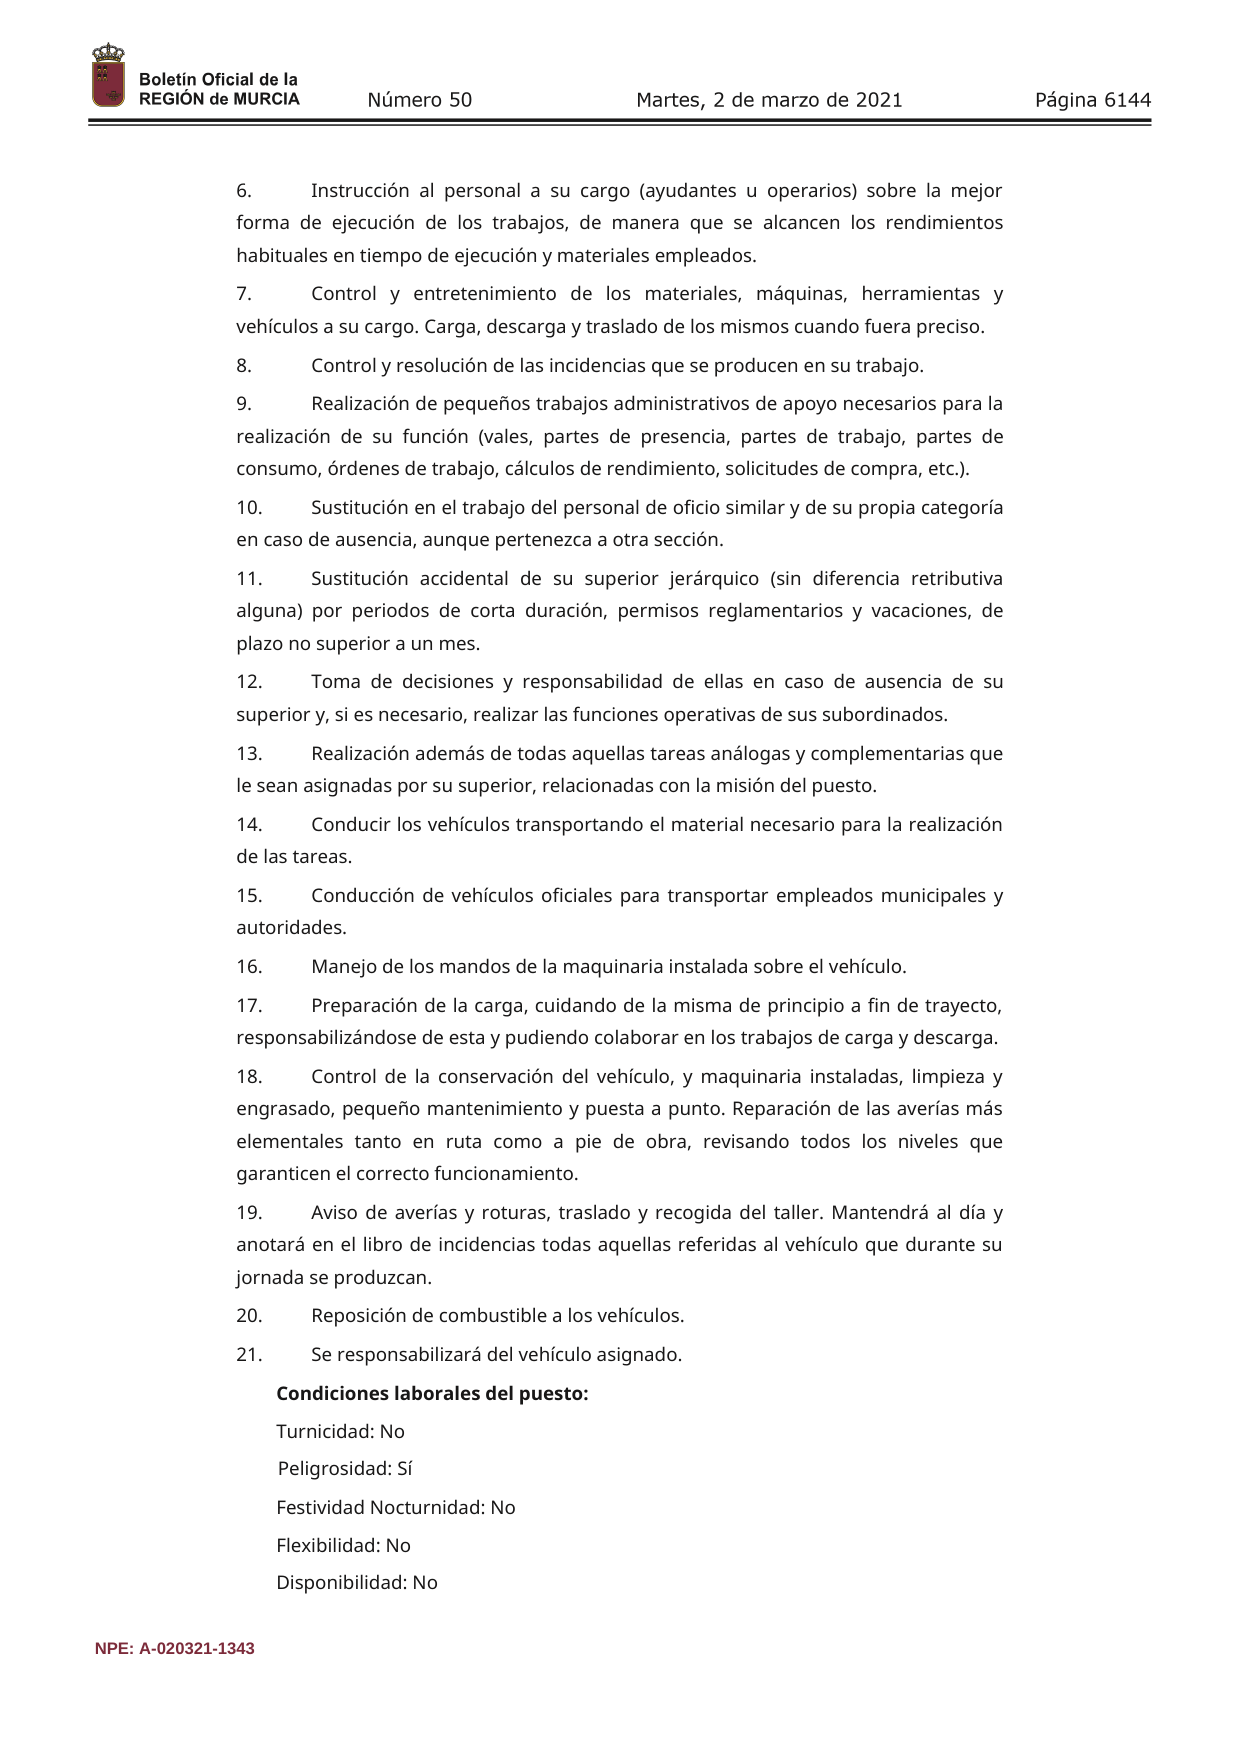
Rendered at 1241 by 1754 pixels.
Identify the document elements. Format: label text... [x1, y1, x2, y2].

list Control de la conservación del vehículo, y maquinaria instaladas, limpieza y engrasado, pequeño mantenimiento y puesta a punto. Reparación de las averías más elementales tanto en ruta como a pie de obra, revisando todos los niveles que garanticen el correcto funcionamiento. [236, 1063, 1004, 1186]
text Peligrosidad: Sí [278, 1456, 1004, 1481]
list Instrucción al personal a su cargo (ayudantes u operarios) sobre la mejor forma de ejecución de los trabajos, de manera que se alcancen los rendimientos habituales en tiempo de ejecución y materiales empleados. [236, 177, 1004, 267]
list Manejo de los mandos de la maquinaria instalada sobre el vehículo. [236, 953, 1004, 979]
list Realización de pequeños trabajos administrativos de apoyo necesarios para la realización de su función (vales, partes de presencia, partes de trabajo, partes de consumo, órdenes de trabajo, cálculos de rendimiento, solicitudes de compra, etc.). [236, 391, 1004, 481]
text Condiciones laborales del puesto: [276, 1380, 1004, 1406]
list Preparación de la carga, cuidando de la misma de principio a fin de trayecto, responsabilizándose de esta y pudiendo colaborar en los trabajos de carga y descarga. [236, 992, 1004, 1050]
list Control y resolución de las incidencias que se producen en su trabajo. [236, 352, 1004, 377]
text Flexibilidad: No [276, 1532, 1004, 1557]
list Sustitución accidental de su superior jerárquico (sin diferencia retributiva alguna) por periodos de corta duración, permisos reglamentarios y vacaciones, de plazo no superior a un mes. [236, 565, 1004, 656]
list Aviso de averías y roturas, traslado y recogida del taller. Mantendrá al día y anotará en el libro de incidencias todas aquellas referidas al vehículo que durante su jornada se produzcan. [236, 1199, 1004, 1289]
list Conducción de vehículos oficiales para transportar empleados municipales y autoridades. [236, 882, 1004, 940]
list Conducir los vehículos transportando el material necesario para la realización de las tareas. [236, 811, 1004, 869]
list Toma de decisiones y responsabilidad de ellas en caso de ausencia de su superior y, si es necesario, realizar las funciones operativas de sus subordinados. [236, 669, 1004, 727]
text Turnicidad: No [276, 1418, 1004, 1443]
list Se responsabilizará del vehículo asignado. [236, 1342, 1004, 1367]
text Disponibilidad: No [276, 1569, 1004, 1595]
list Control y entretenimiento de los materiales, máquinas, herramientas y vehículos a su cargo. Carga, descarga y traslado de los mismos cuando fuera preciso. [236, 281, 1004, 339]
list Sustitución en el trabajo del personal de oficio similar y de su propia categoría en caso de ausencia, aunque pertenezca a otra sección. [236, 494, 1004, 552]
text Festividad Nocturnidad: No [276, 1494, 1004, 1520]
list Reposición de combustible a los vehículos. [236, 1303, 1004, 1328]
list Realización además de todas aquellas tareas análogas y complementarias que le sean asignadas por su superior, relacionadas con la misión del puesto. [236, 740, 1004, 798]
